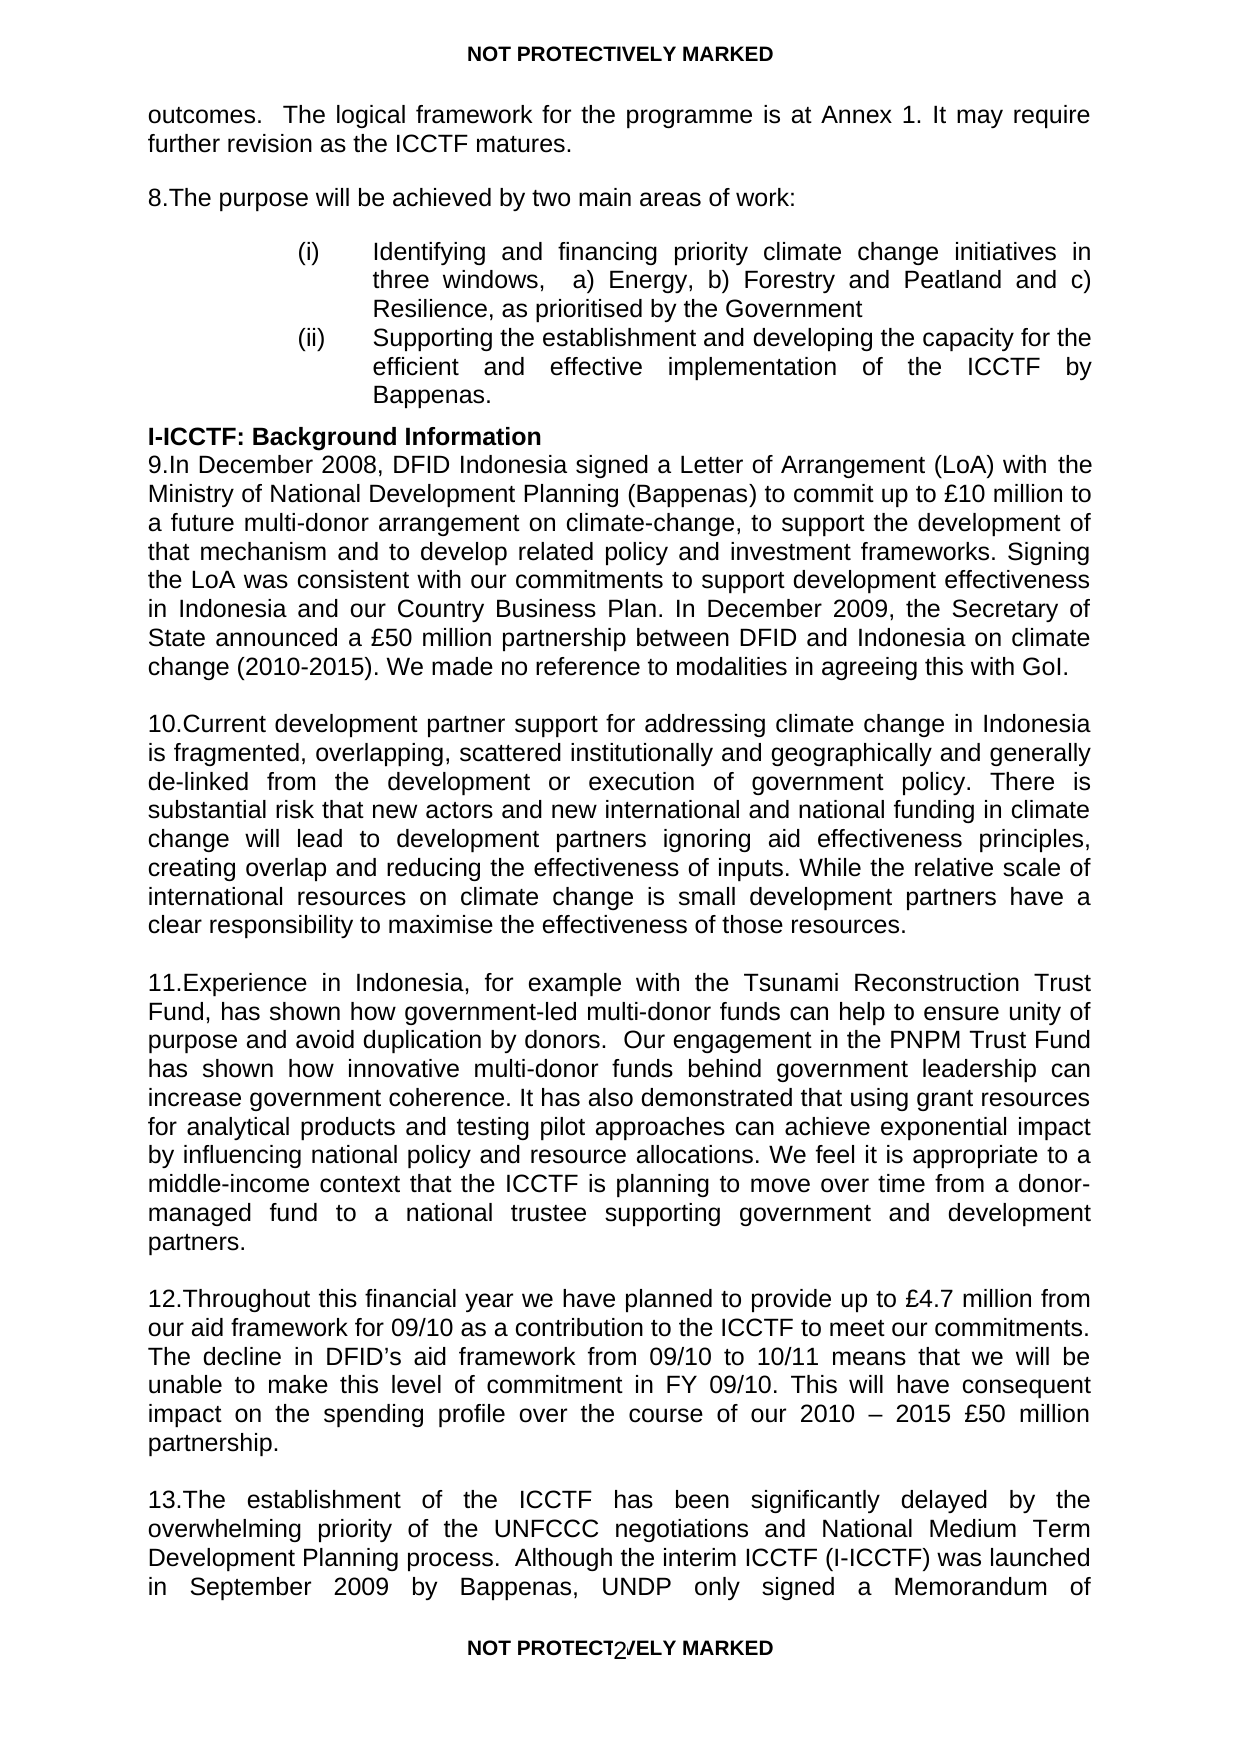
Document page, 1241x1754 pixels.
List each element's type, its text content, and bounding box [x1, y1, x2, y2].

list The establishment of the ICCTF has been significantly delayed by the overwhelming priority of the UNFCCC negotiations and National Medium Term Development Planning process. Although the interim ICCTF (I-ICCTF) was launched in September 2009 by Bappenas, UNDP only signed a Memorandum of [148, 1485, 1092, 1600]
list Identifying and financing priority climate change initiatives in three windows, a) Energy, b) Forestry and Peatland and c) Resilience, as prioritised by the Government [297, 237, 1092, 323]
list Throughout this financial year we have planned to provide up to £4.7 million from our aid framework for 09/10 as a contribution to the ICCTF to meet our commitments. The decline in DFID’s aid framework from 09/10 to 10/11 means that we will be unable to make this level of commitment in FY 09/10. This will have consequent impact on the spending profile over the course of our 2010 – 2015 £50 million partnership. [148, 1284, 1092, 1457]
list In December 2008, DFID Indonesia signed a Letter of Arrangement (LoA) with the Ministry of National Development Planning (Bappenas) to commit up to £10 million to a future multi-donor arrangement on climate-change, to support the development of that mechanism and to develop related policy and investment frameworks. Signing the LoA was consistent with our commitments to support development effectiveness in Indonesia and our Country Business Plan. In December 2009, the Secretary of State announced a £50 million partnership between DFID and Indonesia on climate change (2010-2015). We made no reference to modalities in agreeing this with GoI. [148, 450, 1092, 680]
subtitle I-ICCTF: Background Information [148, 422, 1092, 450]
list Experience in Indonesia, for example with the Tsunami Reconstruction Trust Fund, has shown how government-led multi-donor funds can help to ensure unity of purpose and avoid duplication by donors. Our engagement in the PNPM Trust Fund has shown how innovative multi-donor funds behind government leadership can increase government coherence. It has also demonstrated that using grant resources for analytical products and testing pilot approaches can achieve exponential impact by influencing national policy and resource allocations. We feel it is appropriate to a middle-income context that the ICCTF is planning to move over time from a donor-managed fund to a national trustee supporting government and development partners. [148, 968, 1092, 1255]
list outcomes. The logical framework for the programme is at Annex 1. It may require further revision as the ICCTF matures. [148, 100, 1092, 158]
list The purpose will be achieved by two main areas of work: [148, 183, 1092, 212]
list Current development partner support for addressing climate change in Indonesia is fragmented, overlapping, scattered institutionally and geographically and generally de-linked from the development or execution of government policy. There is substantial risk that new actors and new international and national funding in climate change will lead to development partners ignoring aid effectiveness principles, creating overlap and reducing the effectiveness of inputs. While the relative scale of international resources on climate change is small development partners have a clear responsibility to maximise the effectiveness of those resources. [148, 709, 1092, 939]
list Supporting the establishment and developing the capacity for the efficient and effective implementation of the ICCTF by Bappenas. [297, 323, 1092, 409]
